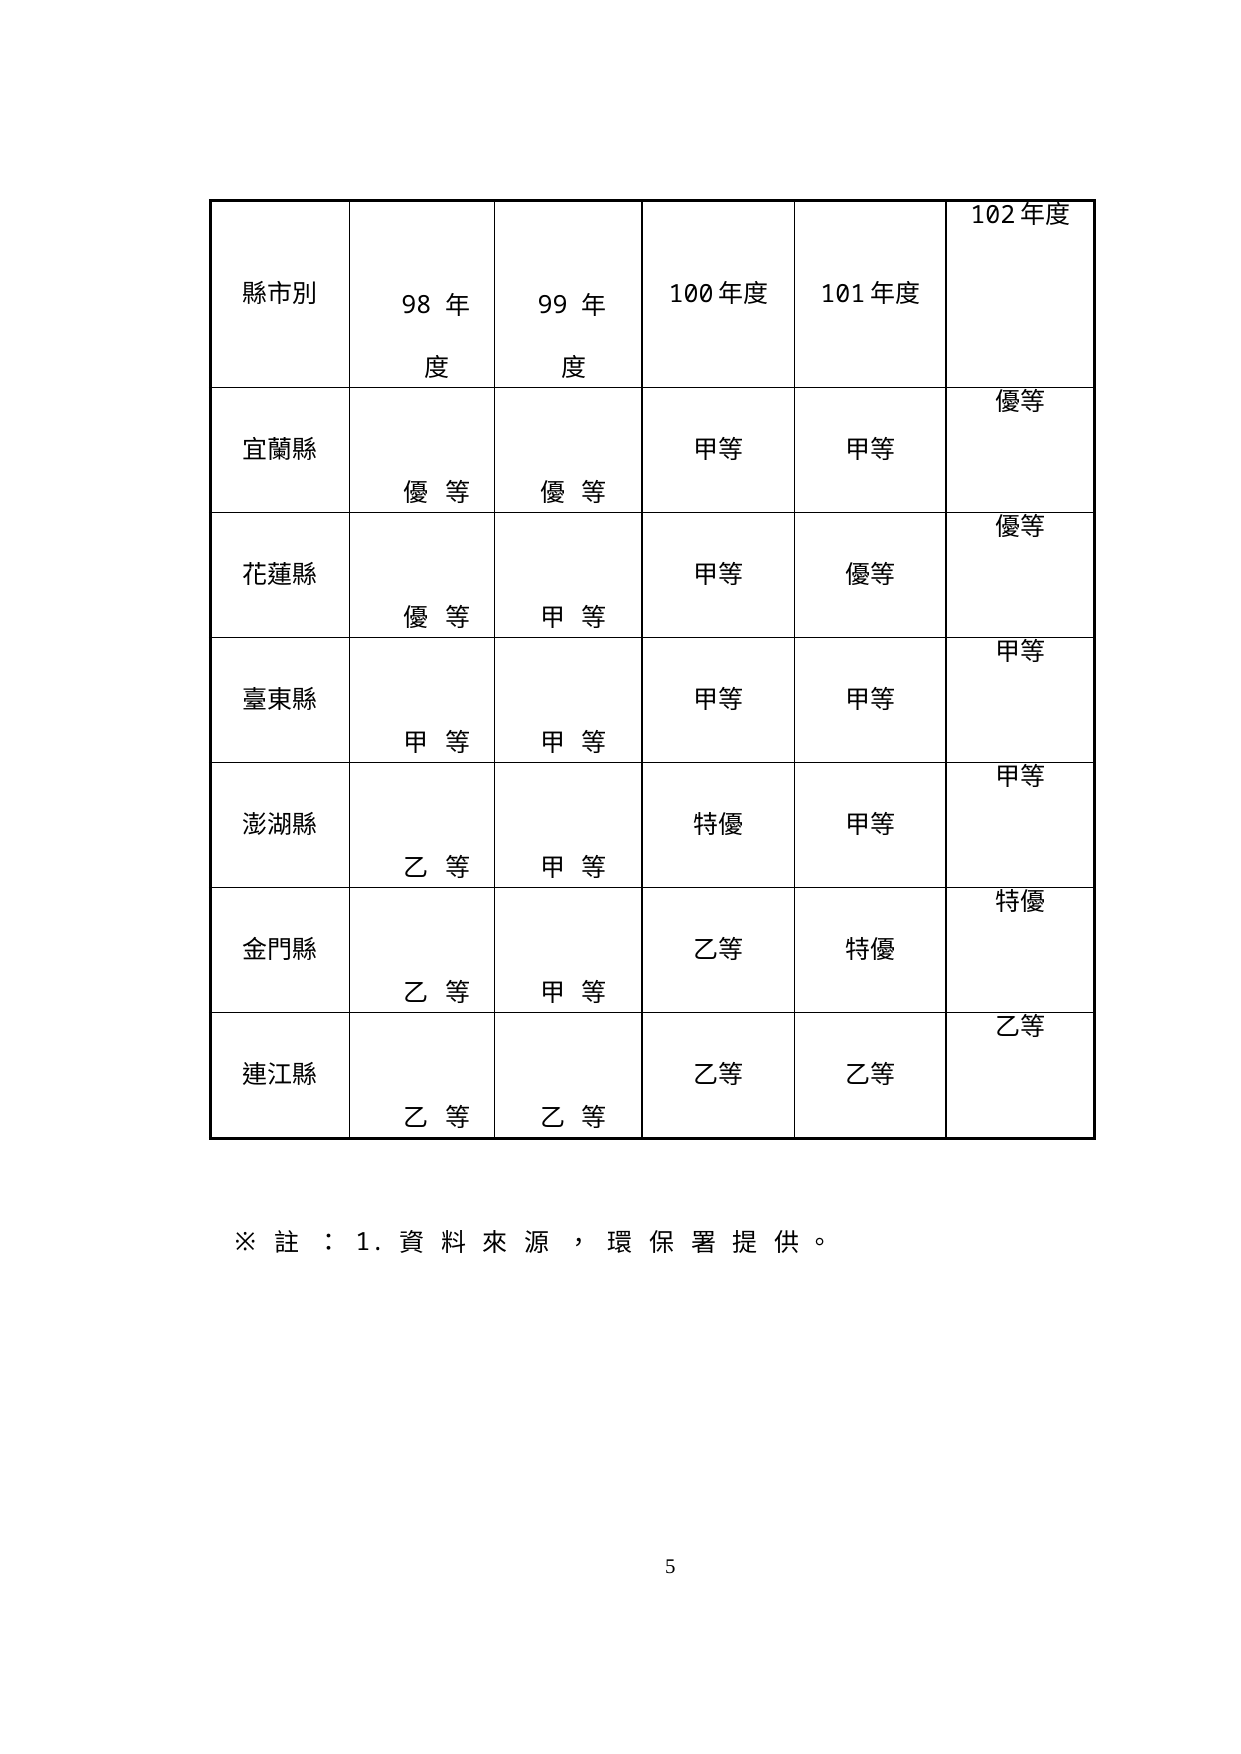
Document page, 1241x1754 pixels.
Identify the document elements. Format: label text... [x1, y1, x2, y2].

table_cell 金門縣 [212, 888, 349, 1012]
table_cell 甲等 [795, 638, 945, 762]
table_header 縣市別 [212, 202, 349, 387]
table_cell 甲等 [643, 638, 794, 762]
table_cell 甲等 [350, 638, 494, 762]
table_cell 宜蘭縣 [212, 388, 349, 512]
text ※註：1.資料來源，環保署提供。 [201, 1199, 1058, 1262]
table_cell 臺東縣 [212, 638, 349, 762]
table_cell 乙等 [643, 888, 794, 1012]
table_cell 乙等 [350, 888, 494, 1012]
table_cell 乙等 [643, 1013, 794, 1137]
table_cell 優等 [947, 513, 1093, 637]
table_cell 優等 [947, 388, 1093, 512]
table_cell 甲等 [495, 888, 641, 1012]
table_cell 特優 [947, 888, 1093, 1012]
table_cell 乙等 [350, 1013, 494, 1137]
table_cell 乙等 [495, 1013, 641, 1137]
table_cell 甲等 [795, 763, 945, 887]
table_header 101年度 [795, 202, 945, 387]
table_cell 優等 [795, 513, 945, 637]
table_cell 甲等 [947, 638, 1093, 762]
table_cell 特優 [643, 763, 794, 887]
table_cell 甲等 [495, 638, 641, 762]
table_cell 優等 [350, 388, 494, 512]
table_cell 甲等 [947, 763, 1093, 887]
table_cell 優等 [350, 513, 494, 637]
table_cell 甲等 [643, 513, 794, 637]
table_cell 連江縣 [212, 1013, 349, 1137]
table_cell 優等 [495, 388, 641, 512]
table_header 99年度 [495, 202, 641, 387]
table_header 102年度 [947, 202, 1093, 387]
table_cell 甲等 [495, 513, 641, 637]
table_cell 甲等 [643, 388, 794, 512]
table_header 100年度 [643, 202, 794, 387]
table_cell 乙等 [795, 1013, 945, 1137]
table_cell 特優 [795, 888, 945, 1012]
table_cell 甲等 [795, 388, 945, 512]
table_cell 乙等 [947, 1013, 1093, 1137]
table_header 98年度 [350, 202, 494, 387]
table_cell 甲等 [495, 763, 641, 887]
table_cell 乙等 [350, 763, 494, 887]
table_cell 澎湖縣 [212, 763, 349, 887]
table_cell 花蓮縣 [212, 513, 349, 637]
